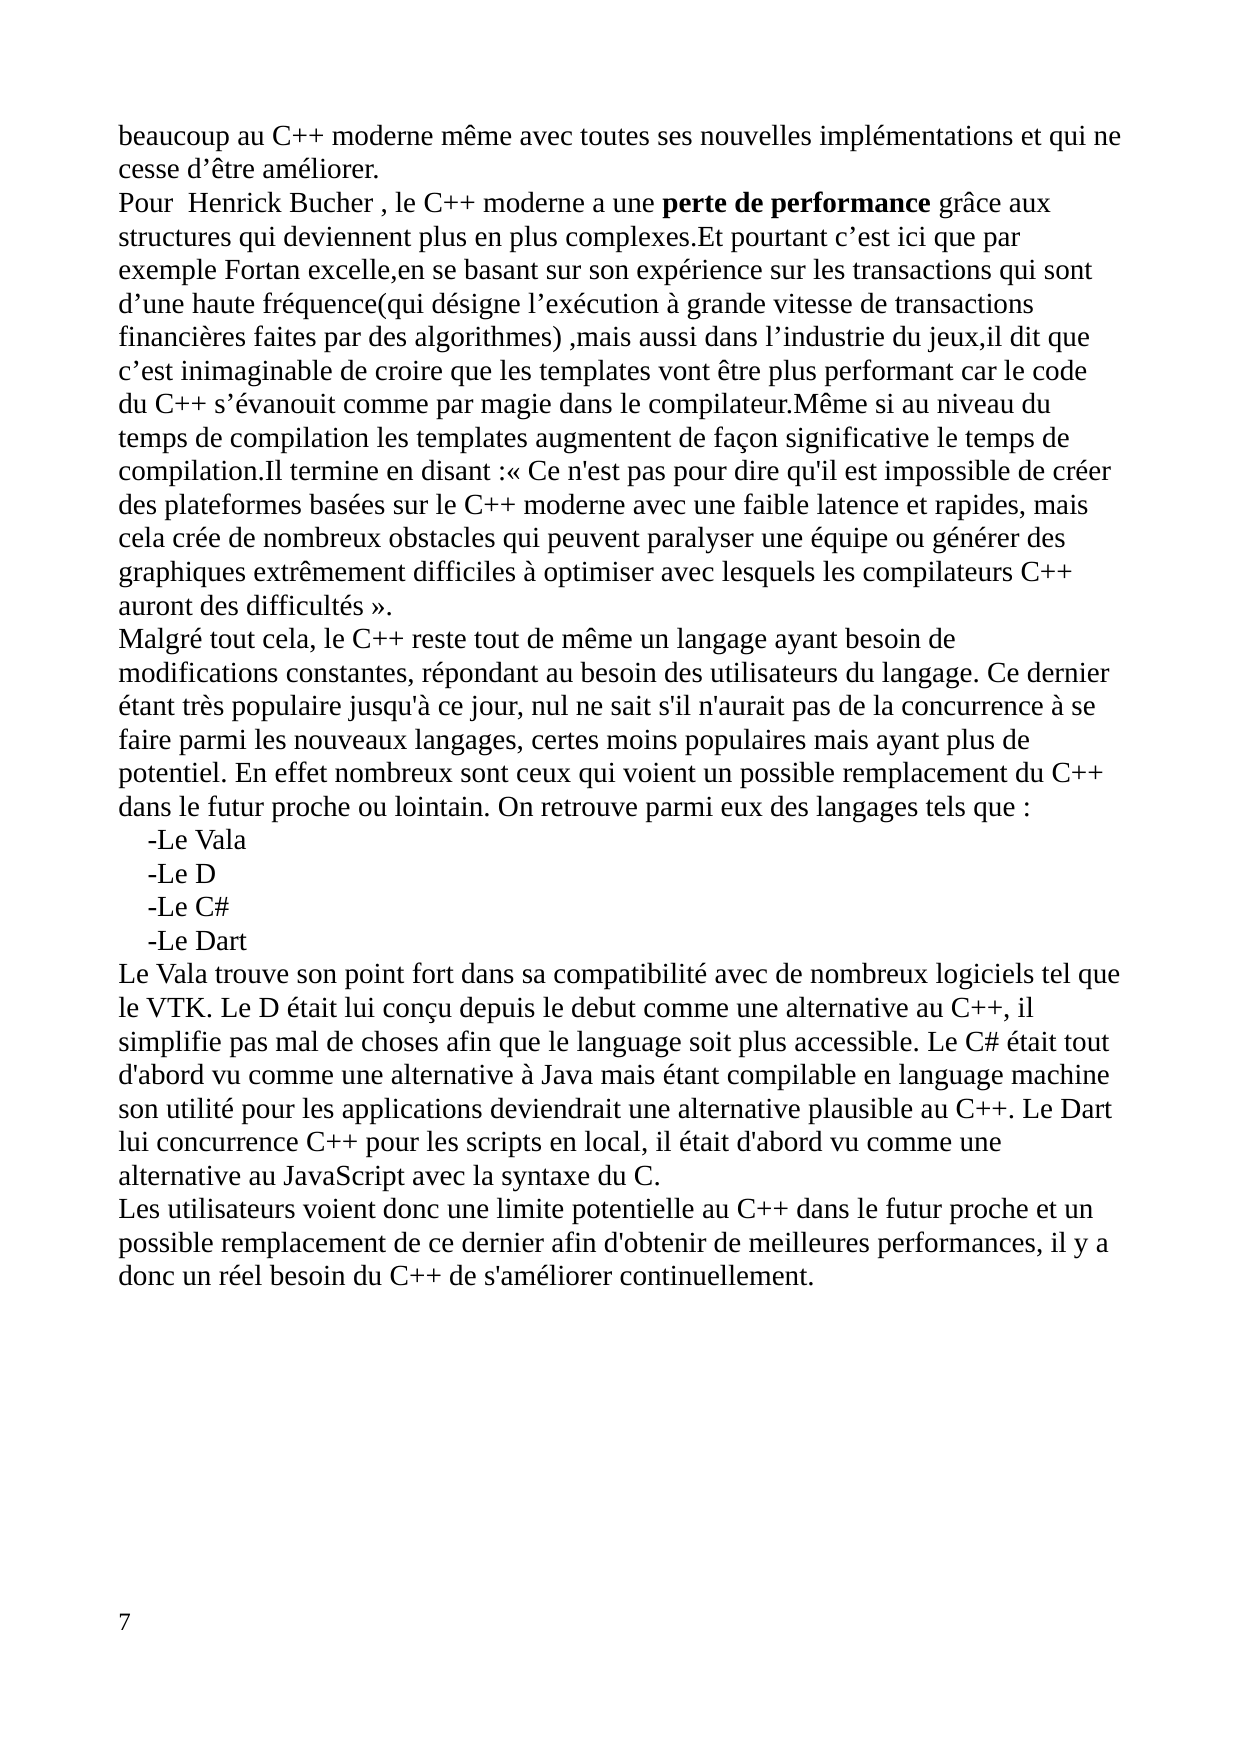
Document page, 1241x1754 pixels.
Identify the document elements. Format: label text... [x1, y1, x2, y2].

text Malgré tout cela, le C++ reste tout de même un langage ayant besoin de modifications constantes, répondant au besoin des utilisateurs du langage. Ce dernier étant très populaire jusqu'à ce jour, nul ne sait s'il n'aurait pas de la concurrence à se faire parmi les nouveaux langages, certes moins populaires mais ayant plus de potentiel. En effet nombreux sont ceux qui voient un possible remplacement du C++ dans le futur proche ou lointain. On retrouve parmi eux des langages tels que : [118, 621, 1122, 822]
text -Le C# [118, 889, 1122, 923]
text -Le Dart [118, 923, 1122, 957]
text Les utilisateurs voient donc une limite potentielle au C++ dans le futur proche et un possible remplacement de ce dernier afin d'obtenir de meilleures performances, il y a donc un réel besoin du C++ de s'améliorer continuellement. [118, 1191, 1122, 1292]
text -Le Vala [118, 822, 1122, 856]
text beaucoup au C++ moderne même avec toutes ses nouvelles implémentations et qui ne cesse d’être améliorer. [118, 118, 1122, 185]
text Pour Henrick Bucher , le C++ moderne a une perte de performance grâce aux structures qui deviennent plus en plus complexes.Et pourtant c’est ici que par exemple Fortan excelle,en se basant sur son expérience sur les transactions qui sont d’une haute fréquence(qui désigne l’exécution à grande vitesse de transactions financières faites par des algorithmes) ,mais aussi dans l’industrie du jeux,il dit que c’est inimaginable de croire que les templates vont être plus performant car le code du C++ s’évanouit comme par magie dans le compilateur.Même si au niveau du temps de compilation les templates augmentent de façon significative le temps de compilation.Il termine en disant :« Ce n'est pas pour dire qu'il est impossible de créer des plateformes basées sur le C++ moderne avec une faible latence et rapides, mais cela crée de nombreux obstacles qui peuvent paralyser une équipe ou générer des graphiques extrêmement difficiles à optimiser avec lesquels les compilateurs C++ auront des difficultés ». [118, 185, 1122, 621]
text Le Vala trouve son point fort dans sa compatibilité avec de nombreux logiciels tel que le VTK. Le D était lui conçu depuis le debut comme une alternative au C++, il simplifie pas mal de choses afin que le language soit plus accessible. Le C# était tout d'abord vu comme une alternative à Java mais étant compilable en language machine son utilité pour les applications deviendrait une alternative plausible au C++. Le Dart lui concurrence C++ pour les scripts en local, il était d'abord vu comme une alternative au JavaScript avec la syntaxe du C. [118, 957, 1122, 1191]
text -Le D [118, 856, 1122, 889]
